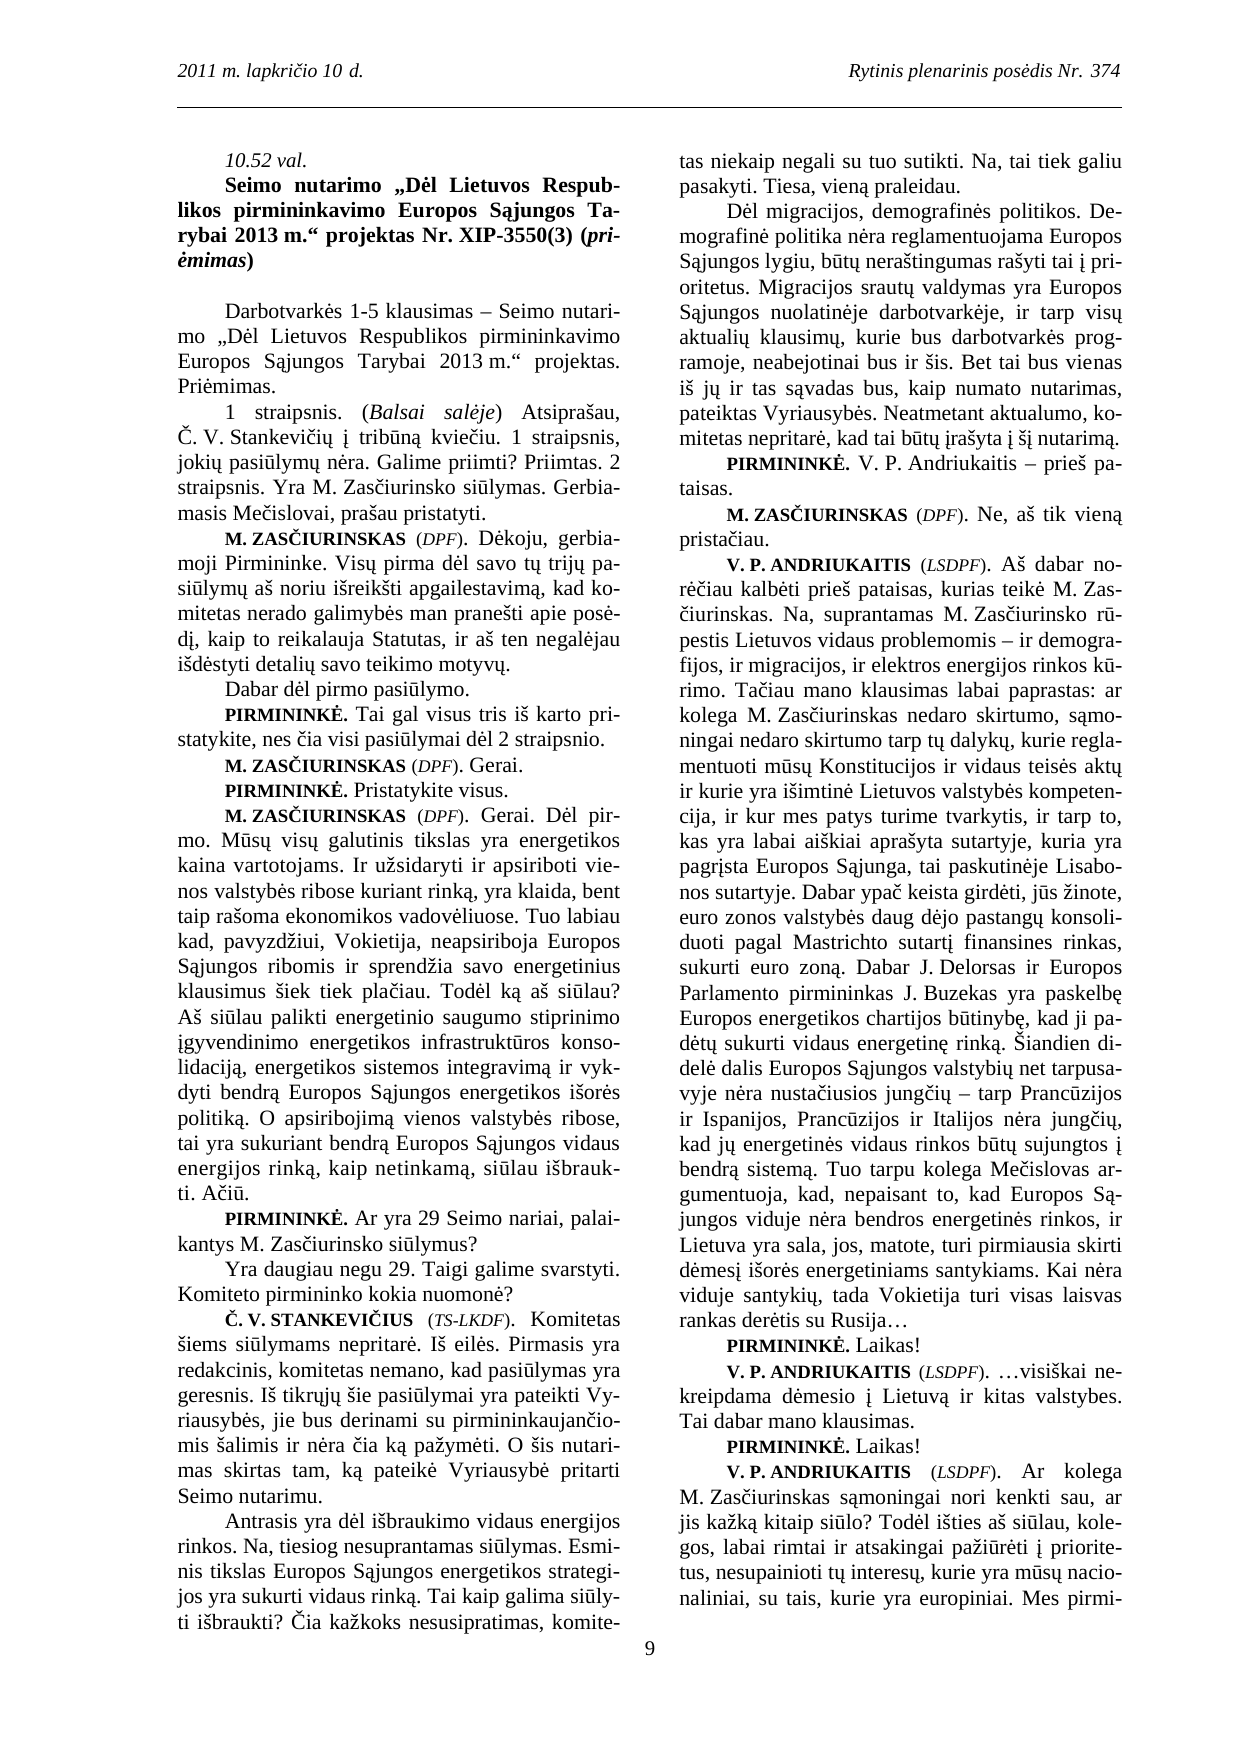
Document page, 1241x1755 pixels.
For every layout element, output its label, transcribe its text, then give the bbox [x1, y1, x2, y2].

text PIRMININKĖ. Ar yra 29 Sei­mo na­riai, pa­lai­kan­tys M. Zas­čiu­rins­ko siū­ly­mus? [177, 1205, 620, 1256]
text Dar­bo­tvarkės 1-5 klau­si­mas – Sei­mo nu­ta­ri­mo „Dėl Lie­tu­vos Res­pub­li­kos pir­mi­nin­ka­vi­mo Eu­ro­pos Są­jun­gos Ta­ry­bai 2013 m.“ pro­jek­tas. Pri­ėmi­mas. [177, 298, 620, 399]
text PIRMININKĖ. Pri­sta­ty­ki­te vi­sus. [177, 777, 620, 802]
text PIRMININKĖ. V. P. An­driu­kai­tis – prieš pa­tai­sas. [679, 450, 1122, 501]
text Yra dau­giau ne­gu 29. Tai­gi ga­li­me svars­ty­ti. Ko­mi­te­to pir­mi­nin­ko ko­kia nuo­mo­nė? [177, 1256, 620, 1306]
text tas nie­kaip ne­ga­li su tuo su­tik­ti. Na, tai tiek ga­liu pa­sa­ky­ti. Tie­sa, vie­ną pra­lei­dau. [679, 148, 1122, 198]
text PIRMININKĖ. Tai gal vi­sus tris iš kar­to pri­sta­ty­ki­te, nes čia vi­si pa­siū­ly­mai dėl 2 straips­nio. [177, 701, 620, 752]
text 1 straips­nis. (Bal­sai sa­lė­je) At­si­pra­šau, Č. V. Stan­ke­vi­čių į tri­bū­ną kvie­čiu. 1 straips­nis, jo­kių pa­siū­ly­mų nė­ra. Ga­li­me pri­im­ti? Pri­im­tas. 2 straips­nis. Yra M. Zas­čiu­rins­ko siū­ly­mas. Ger­bia­ma­sis Me­čis­lo­vai, pra­šau pri­sta­ty­ti. [177, 399, 620, 525]
text Dėl mig­ra­ci­jos, de­mo­gra­finės po­li­ti­kos. De­mo­gra­finė po­li­ti­ka nė­ra reg­la­men­tuo­ja­ma Eu­ro­pos Są­jun­gos ly­giu, bū­tų ne­raš­tin­gu­mas ra­šy­ti tai į pri­ori­te­tus. Mig­ra­ci­jos srau­tų val­dy­mas yra Eu­ro­pos Są­jun­gos nuo­la­ti­nė­je dar­bo­tvarkėje, ir tarp vi­sų ak­tu­a­lių klau­si­mų, ku­rie bus dar­bo­tvarkės pro­g­ramo­je, ne­abe­jo­ti­nai bus ir šis. Bet tai bus vie­nas iš jų ir tas są­va­das bus, kaip nu­ma­to nu­ta­ri­mas, pa­teik­tas Vy­riau­sy­bės. Ne­at­me­tant ak­tu­a­lu­mo, ko­mi­te­tas ne­pri­ta­rė, kad tai bū­tų įra­šy­ta į šį nu­ta­ri­mą. [679, 198, 1122, 450]
text PIRMININKĖ. Lai­kas! [679, 1433, 1122, 1458]
text Ant­ra­sis yra dėl iš­brau­ki­mo vi­daus ener­gi­jos rin­kos. Na, tie­siog ne­su­pran­ta­mas siū­ly­mas. Es­mi­nis tiks­las Eu­ro­pos Są­jun­gos ener­ge­ti­kos stra­te­gi­jos yra su­kur­ti vi­daus rin­ką. Tai kaip ga­li­ma siū­ly­ti iš­brauk­ti? Čia kaž­koks nesu­si­pra­ti­mas, ko­mi­te­ [177, 1508, 620, 1634]
text Da­bar dėl pir­mo pa­siū­ly­mo. [177, 676, 620, 701]
text V. P. ANDRIUKAITIS (LSDPF). Ar ko­le­ga M. Zas­čiu­rins­kas są­mo­nin­gai no­ri kenk­ti sau, ar jis kaž­ką ki­taip siū­lo? To­dėl iš­ties aš siū­lau, ko­le­gos, la­bai rim­tai ir at­sa­kin­gai pa­žiū­rė­ti į pri­ori­te­tus, ne­su­pai­nio­ti tų in­te­re­sų, ku­rie yra mū­sų na­cio­na­li­niai, su tais, ku­rie yra eu­ro­pi­niai. Mes pir­mi­ [679, 1458, 1122, 1610]
text Sei­mo nu­ta­ri­mo „Dėl Lie­tu­vos Res­pub­likos pir­mi­nin­ka­vi­mo Eu­ro­pos Są­jun­gos Ta­rybai 2013 m.“ pro­jek­tas Nr. XIP-3550(3) (pri­ėmi­mas) [177, 172, 620, 273]
text V. P. ANDRIUKAITIS (LSDPF). Aš da­bar no­rė­čiau kal­bė­ti prieš pa­tai­sas, ku­rias tei­kė M. Zas­čiu­rins­kas. Na, su­pran­ta­mas M. Zas­čiu­rins­ko rū­pes­tis Lie­tu­vos vi­daus pro­ble­mo­mis – ir de­mo­gra­fijos, ir mig­ra­ci­jos, ir elek­tros ener­gi­jos rin­kos kū­ri­mo. Ta­čiau ma­no klau­si­mas la­bai pa­pras­tas: ar ko­le­ga M. Zas­čiu­rins­kas ne­da­ro skir­tu­mo, są­mo­nin­gai ne­da­ro skir­tu­mo tarp tų da­ly­kų, ku­rie reg­la­men­tuo­ti mū­sų Kon­sti­tu­ci­jos ir vi­daus tei­sės ak­tų ir ku­rie yra iš­im­ti­nė Lie­tu­vos vals­ty­bės kom­pe­ten­ci­ja, ir kur mes pa­tys tu­ri­me tvar­ky­tis, ir tarp to, kas yra la­bai aiš­kiai ap­ra­šy­ta su­tar­ty­je, ku­ria yra pa­grįs­ta Eu­ro­pos Są­jun­ga, tai pas­ku­ti­nė­je Li­sa­bo­nos su­tar­ty­je. Da­bar ypač keis­ta gir­dė­ti, jūs ži­no­te, eu­ro zo­nos vals­ty­bės daug dė­jo pa­stan­gų kon­so­li­duo­ti pa­gal Mast­rich­to su­tar­tį fi­nan­si­nes rin­kas, su­kur­ti eu­ro zo­ną. Da­bar J. De­lor­sas ir Eu­ro­pos Par­la­men­to pir­mi­nin­kas J. Bu­ze­kas yra pa­skel­bę Eu­ro­pos ener­ge­ti­kos char­ti­jos bū­ti­ny­bę, kad ji pa­dė­tų su­kur­ti vi­daus ener­ge­ti­nę rin­ką. Šian­dien di­de­lė da­lis Eu­ro­pos Są­jun­gos vals­ty­bių net tar­pu­sa­vy­je nė­ra nu­sta­čiu­sios jung­čių – tarp Pran­cū­zi­jos ir Is­pa­ni­jos, Pran­cū­zi­jos ir Ita­li­jos nė­ra jung­čių, kad jų ener­ge­ti­nės vi­daus rin­kos bū­tų su­jung­tos į ben­drą sis­te­mą. Tuo tar­pu ko­le­ga Me­čis­lo­vas ar­gu­men­tuo­ja, kad, ne­pai­sant to, kad Eu­ro­pos Są­jun­gos vi­du­je nė­ra ben­dros ener­ge­ti­nės rin­kos, ir Lie­tu­va yra sa­la, jos, ma­to­te, tu­ri pir­miau­sia skir­ti dė­me­sį iš­orės ener­ge­ti­niams san­ty­kiams. Kai nė­ra vi­du­je san­ty­kių, ta­da Vo­kie­ti­ja tu­ri vi­sas lais­vas ran­kas de­rė­tis su Ru­si­ja… [679, 551, 1122, 1332]
text M. ZASČIURINSKAS (DPF). Ge­rai. [177, 752, 620, 777]
text M. ZASČIURINSKAS (DPF). Ge­rai. Dėl pir­mo. Mū­sų vi­sų ga­lu­ti­nis tiks­las yra ener­ge­ti­kos kai­na var­to­to­jams. Ir už­si­da­ry­ti ir ap­si­ri­bo­ti vie­nos vals­ty­bės ri­bo­se ku­riant rin­ką, yra klai­da, bent taip ra­šo­ma eko­no­mi­kos va­do­vė­liuo­se. Tuo la­biau kad, pa­vyz­džiui, Vo­kie­ti­ja, ne­ap­si­ri­bo­ja Eu­ro­pos Są­jun­gos ri­bo­mis ir spren­džia sa­vo ener­ge­ti­nius klau­si­mus šiek tiek pla­čiau. To­dėl ką aš siū­lau? Aš siū­lau pa­lik­ti ener­ge­ti­nio sau­gu­mo stip­ri­ni­mo įgy­ven­di­ni­mo ener­ge­ti­kos in­fra­struk­tū­ros kon­so­lida­ci­ją, ener­ge­ti­kos sis­te­mos in­teg­ra­vi­mą ir vyk­dy­ti ben­drą Eu­ro­pos Są­jun­gos ener­ge­ti­kos iš­orės po­li­ti­ką. O ap­si­ri­bo­ji­mą vie­nos vals­ty­bės ri­bo­se, tai yra su­ku­riant ben­drą Eu­ro­pos Są­jun­gos vi­daus ener­gi­jos rin­ką, kaip ne­tin­ka­mą, siū­lau iš­brauk­ti. Ačiū. [177, 802, 620, 1205]
text V. P. ANDRIUKAITIS (LSDPF). …vi­siš­kai ne­kreip­da­ma dė­me­sio į Lie­tu­vą ir ki­tas vals­ty­bes. Tai da­bar ma­no klau­si­mas. [679, 1358, 1122, 1433]
text 10.52 val. [224, 148, 620, 172]
text Č. V. STANKEVIČIUS (TS-LKDF). Ko­mi­te­tas šiems siū­ly­mams ne­pri­ta­rė. Iš ei­lės. Pir­ma­sis yra re­dak­ci­nis, ko­mi­te­tas ne­ma­no, kad pa­siū­ly­mas yra ge­res­nis. Iš tik­rų­jų šie pa­siū­ly­mai yra pa­teik­ti Vy­riau­sy­bės, jie bus de­ri­na­mi su pir­mi­nin­kau­jan­čio­mis ša­li­mis ir nė­ra čia ką pa­žy­mė­ti. O šis nu­ta­ri­mas skir­tas tam, ką pa­tei­kė Vy­riau­sy­bė pri­tar­ti Sei­mo nu­ta­ri­mu. [177, 1306, 620, 1508]
text M. ZASČIURINSKAS (DPF). Ne, aš tik vie­ną pri­sta­čiau. [679, 501, 1122, 551]
text PIRMININKĖ. Lai­kas! [679, 1332, 1122, 1358]
text M. ZASČIURINSKAS (DPF). Dė­ko­ju, ger­bia­mo­ji Pir­mi­nin­ke. Vi­sų pir­ma dėl sa­vo tų tri­jų pa­siū­ly­mų aš no­riu iš­reikš­ti ap­gai­les­ta­vi­mą, kad ko­mi­te­tas ne­ra­do ga­li­my­bės man pra­neš­ti apie po­sė­dį, kaip to rei­ka­lau­ja Sta­tu­tas, ir aš ten ne­ga­lė­jau iš­dės­ty­ti de­ta­lių sa­vo tei­ki­mo mo­ty­vų. [177, 525, 620, 676]
